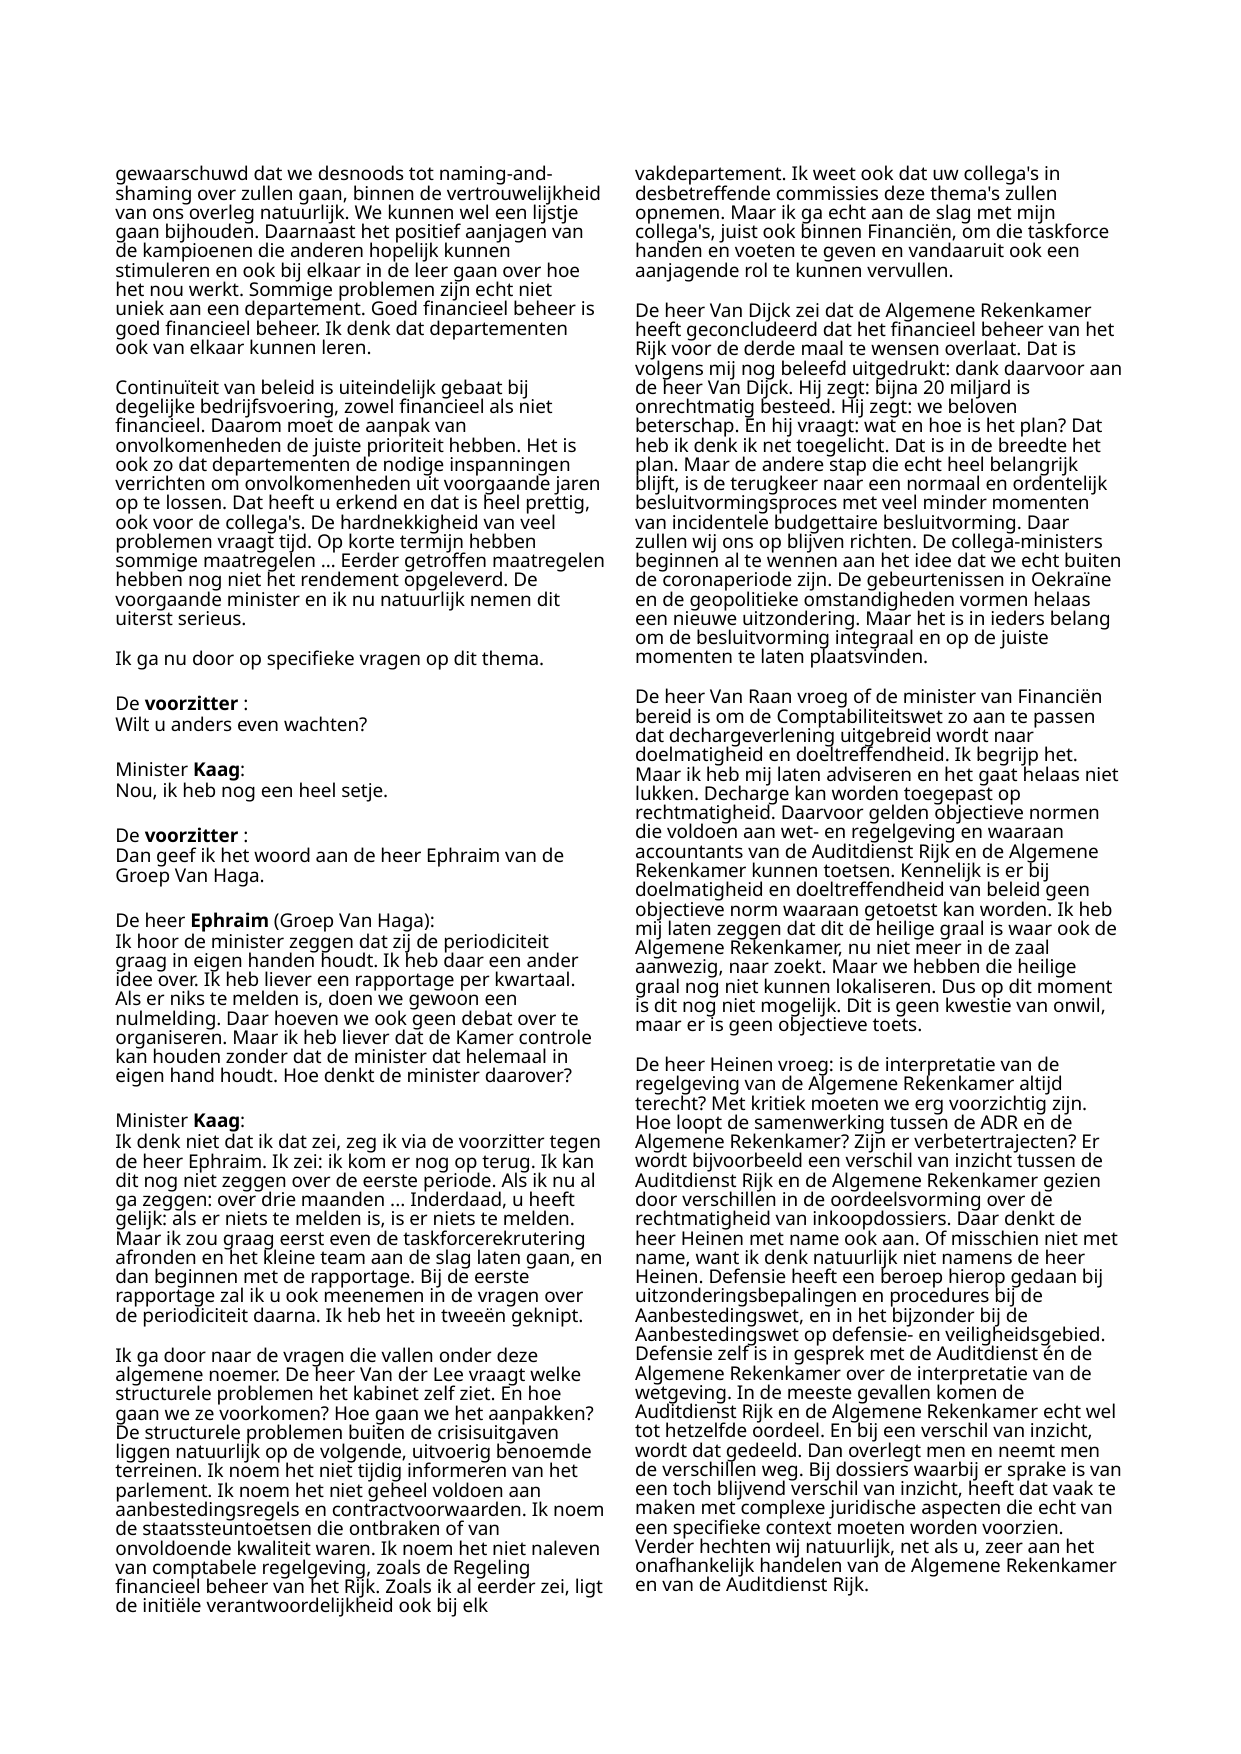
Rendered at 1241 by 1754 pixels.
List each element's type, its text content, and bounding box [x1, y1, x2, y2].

text Continuïteit van beleid is uiteindelijk gebaat bij degelijke bedrijfsvoering, zowel financieel als niet financieel. Daarom moet de aanpak van onvolkomenheden de juiste prioriteit hebben. Het is ook zo dat departementen de nodige inspanningen verrichten om onvolkomenheden uit voorgaande jaren op te lossen. Dat heeft u erkend en dat is heel prettig, ook voor de collega's. De hardnekkigheid van veel problemen vraagt tijd. Op korte termijn hebben sommige maatregelen … Eerder getroffen maatregelen hebben nog niet het rendement opgeleverd. De voorgaande minister en ik nu natuurlijk nemen dit uiterst serieus. [115, 379, 605, 629]
text De heer Ephraim (Groep Van Haga): [115, 907, 605, 933]
text Wilt u anders even wachten? [115, 716, 605, 735]
text De heer Heinen vroeg: is de interpretatie van de regelgeving van de Algemene Rekenkamer altijd terecht? Met kritiek moeten we erg voorzichtig zijn. Hoe loopt de samenwerking tussen de ADR en de Algemene Rekenkamer? Zijn er verbetertrajecten? Er wordt bijvoorbeeld een verschil van inzicht tussen de Auditdienst Rijk en de Algemene Rekenkamer gezien door verschillen in de oordeelsvorming over de rechtmatigheid van inkoopdossiers. Daar denkt de heer Heinen met name ook aan. Of misschien niet met name, want ik denk natuurlijk niet namens de heer Heinen. Defensie heeft een beroep hierop gedaan bij uitzonderingsbepalingen en procedures bij de Aanbestedingswet, en in het bijzonder bij de Aanbestedingswet op defensie- en veiligheidsgebied. Defensie zelf is in gesprek met de Auditdienst én de Algemene Rekenkamer over de interpretatie van de wetgeving. In de meeste gevallen komen de Auditdienst Rijk en de Algemene Rekenkamer echt wel tot hetzelfde oordeel. En bij een verschil van inzicht, wordt dat gedeeld. Dan overlegt men en neemt men de verschillen weg. Bij dossiers waarbij er sprake is van een toch blijvend verschil van inzicht, heeft dat vaak te maken met complexe juridische aspecten die echt van een specifieke context moeten worden voorzien. Verder hechten wij natuurlijk, net als u, zeer aan het onafhankelijk handelen van de Algemene Rekenkamer en van de Auditdienst Rijk. [635, 1056, 1125, 1596]
text Nou, ik heb nog een heel setje. [115, 782, 605, 801]
text De heer Van Raan vroeg of de minister van Financiën bereid is om de Comptabiliteitswet zo aan te passen dat dechargeverlening uitgebreid wordt naar doelmatigheid en doeltreffendheid. Ik begrijp het. Maar ik heb mij laten adviseren en het gaat helaas niet lukken. Decharge kan worden toegepast op rechtmatigheid. Daarvoor gelden objectieve normen die voldoen aan wet- en regelgeving en waaraan accountants van de Auditdienst Rijk en de Algemene Rekenkamer kunnen toetsen. Kennelijk is er bij doelmatigheid en doeltreffendheid van beleid geen objectieve norm waaraan getoetst kan worden. Ik heb mij laten zeggen dat dit de heilige graal is waar ook de Algemene Rekenkamer, nu niet meer in de zaal aanwezig, naar zoekt. Maar we hebben die heilige graal nog niet kunnen lokaliseren. Dus op dit moment is dit nog niet mogelijk. Dit is geen kwestie van onwil, maar er is geen objectieve toets. [635, 688, 1125, 1035]
text Ik ga door naar de vragen die vallen onder deze algemene noemer. De heer Van der Lee vraagt welke structurele problemen het kabinet zelf ziet. En hoe gaan we ze voorkomen? Hoe gaan we het aanpakken? De structurele problemen buiten de crisisuitgaven liggen natuurlijk op de volgende, uitvoerig benoemde terreinen. Ik noem het niet tijdig informeren van het parlement. Ik noem het niet geheel voldoen aan aanbestedingsregels en contractvoorwaarden. Ik noem de staatssteuntoetsen die ontbraken of van onvoldoende kwaliteit waren. Ik noem het niet naleven van comptabele regelgeving, zoals de Regeling financieel beheer van het Rijk. Zoals ik al eerder zei, ligt de initiële verantwoordelijkheid ook bij elk [115, 1347, 605, 1617]
text Minister Kaag: [115, 756, 605, 782]
text gewaarschuwd dat we desnoods tot naming-and-shaming over zullen gaan, binnen de vertrouwelijkheid van ons overleg natuurlijk. We kunnen wel een lijstje gaan bijhouden. Daarnaast het positief aanjagen van de kampioenen die anderen hopelijk kunnen stimuleren en ook bij elkaar in de leer gaan over hoe het nou werkt. Sommige problemen zijn echt niet uniek aan een departement. Goed financieel beheer is goed financieel beheer. Ik denk dat departementen ook van elkaar kunnen leren. [115, 165, 605, 358]
text Dan geef ik het woord aan de heer Ephraim van de Groep Van Haga. [115, 847, 605, 886]
text De voorzitter : [115, 690, 605, 716]
text Minister Kaag: [115, 1108, 605, 1133]
text De heer Van Dijck zei dat de Algemene Rekenkamer heeft geconcludeerd dat het financieel beheer van het Rijk voor de derde maal te wensen overlaat. Dat is volgens mij nog beleefd uitgedrukt: dank daarvoor aan de heer Van Dijck. Hij zegt: bijna 20 miljard is onrechtmatig besteed. Hij zegt: we beloven beterschap. En hij vraagt: wat en hoe is het plan? Dat heb ik denk ik net toegelicht. Dat is in de breedte het plan. Maar de andere stap die echt heel belangrijk blijft, is de terugkeer naar een normaal en ordentelijk besluitvormingsproces met veel minder momenten van incidentele budgettaire besluitvorming. Daar zullen wij ons op blijven richten. De collega-ministers beginnen al te wennen aan het idee dat we echt buiten de coronaperiode zijn. De gebeurtenissen in Oekraïne en de geopolitieke omstandigheden vormen helaas een nieuwe uitzondering. Maar het is in ieders belang om de besluitvorming integraal en op de juiste momenten te laten plaatsvinden. [635, 302, 1125, 668]
text De voorzitter : [115, 822, 605, 847]
text Ik denk niet dat ik dat zei, zeg ik via de voorzitter tegen de heer Ephraim. Ik zei: ik kom er nog op terug. Ik kan dit nog niet zeggen over de eerste periode. Als ik nu al ga zeggen: over drie maanden ... Inderdaad, u heeft gelijk: als er niets te melden is, is er niets te melden. Maar ik zou graag eerst even de taskforcerekrutering afronden en het kleine team aan de slag laten gaan, en dan beginnen met de rapportage. Bij de eerste rapportage zal ik u ook meenemen in de vragen over de periodiciteit daarna. Ik heb het in tweeën geknipt. [115, 1133, 605, 1326]
text Ik ga nu door op specifieke vragen op dit thema. [115, 650, 605, 669]
text vakdepartement. Ik weet ook dat uw collega's in desbetreffende commissies deze thema's zullen opnemen. Maar ik ga echt aan de slag met mijn collega's, juist ook binnen Financiën, om die taskforce handen en voeten te geven en vandaaruit ook een aanjagende rol te kunnen vervullen. [635, 165, 1125, 281]
text Ik hoor de minister zeggen dat zij de periodiciteit graag in eigen handen houdt. Ik heb daar een ander idee over. Ik heb liever een rapportage per kwartaal. Als er niks te melden is, doen we gewoon een nulmelding. Daar hoeven we ook geen debat over te organiseren. Maar ik heb liever dat de Kamer controle kan houden zonder dat de minister dat helemaal in eigen hand houdt. Hoe denkt de minister daarover? [115, 933, 605, 1087]
